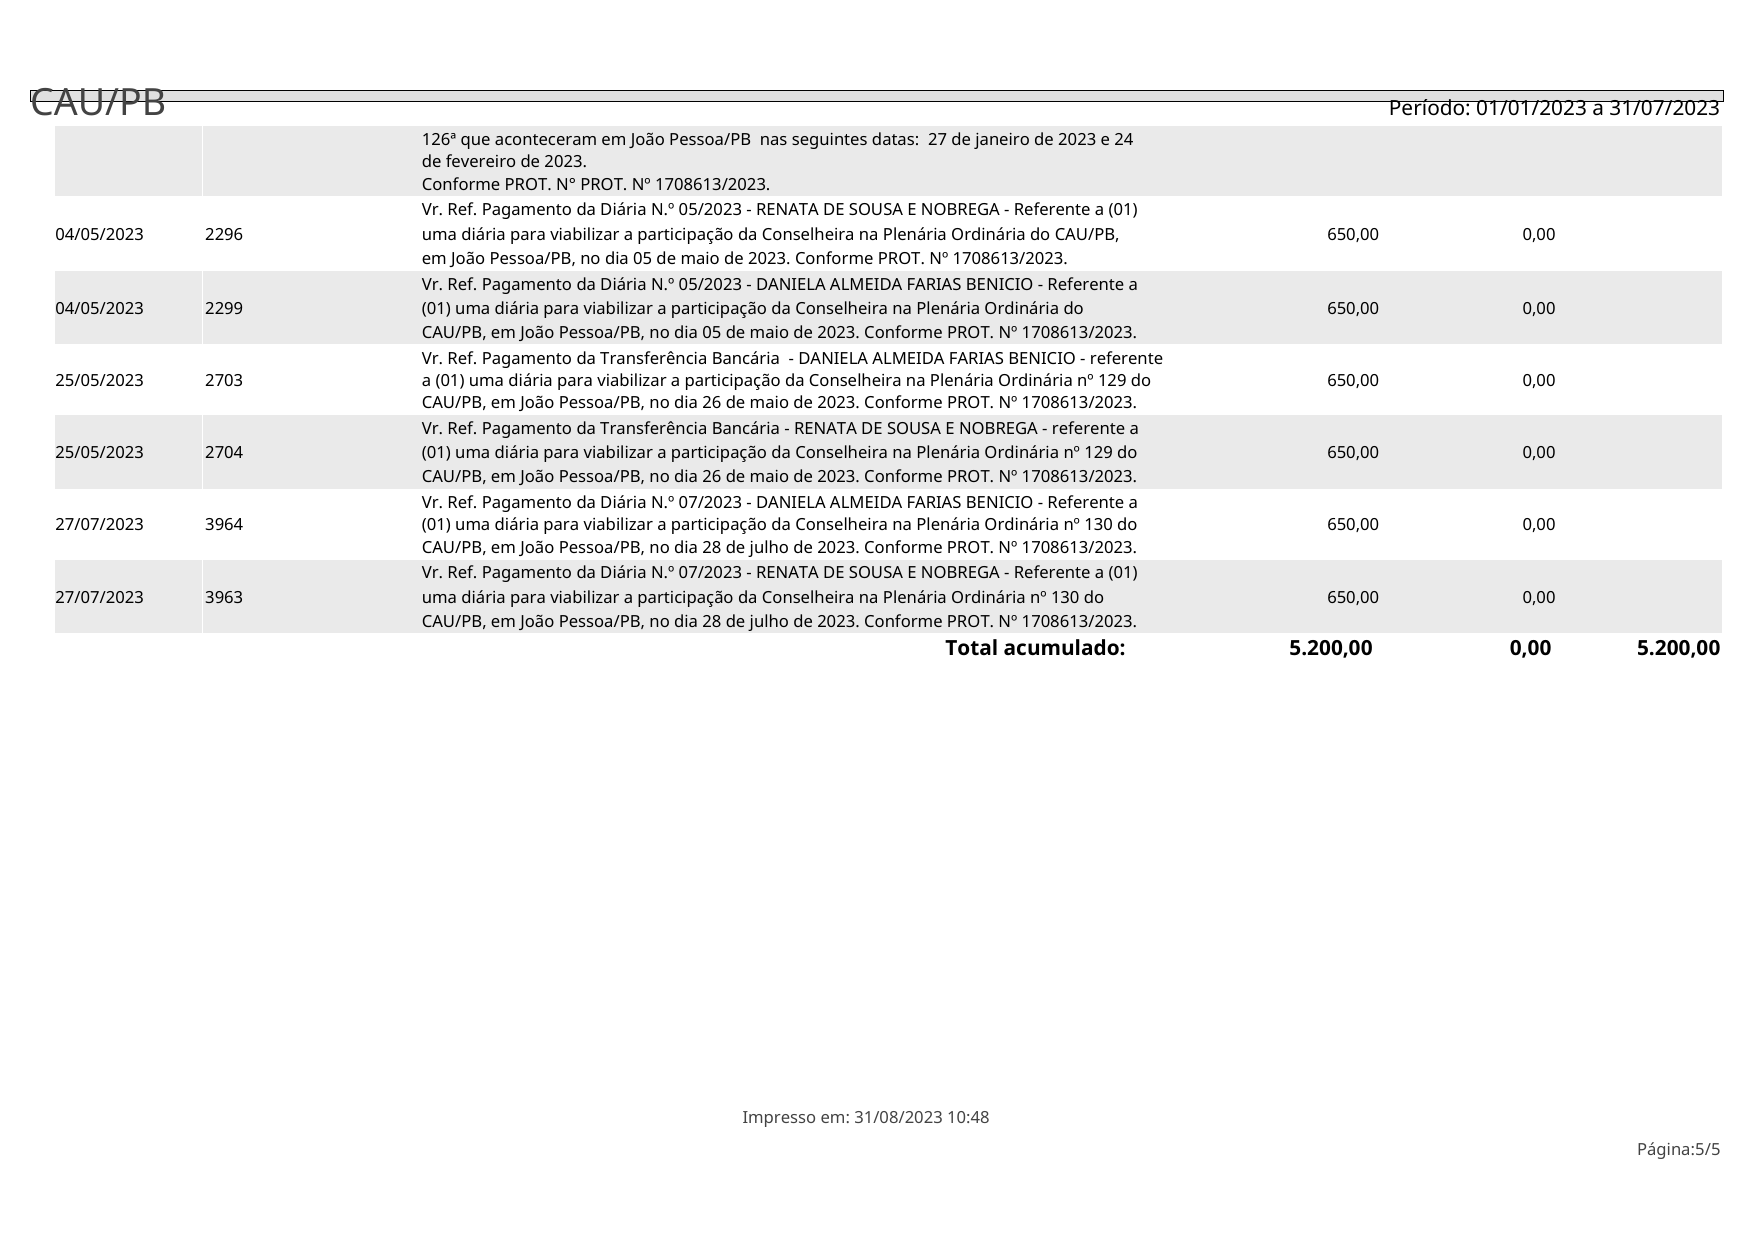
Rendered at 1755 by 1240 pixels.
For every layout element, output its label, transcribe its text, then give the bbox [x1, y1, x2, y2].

table_cell 25/05/2023 [55, 345, 202, 415]
table_cell Vr. Ref. Pagamento da Transferência Bancária - RENATA DE SOUSA E NOBREGA - referente a (01) uma diária para viabilizar a participação da Conselheira na Plenária Ordinária nº 129 do CAU/PB, em João Pessoa/PB, no dia 26 de maio de 2023. Conforme PROT. Nº 1708613/2023. [416, 415, 1300, 489]
table_cell [1664, 415, 1722, 489]
table_cell [203, 126, 416, 196]
table_cell 3964 [203, 489, 416, 559]
table_cell 0,00 [1459, 345, 1664, 415]
table_cell 2299 [203, 271, 416, 344]
table_cell 2703 [203, 345, 416, 415]
table_cell 0,00 [1459, 415, 1664, 489]
table_cell [1300, 126, 1459, 196]
table_cell Vr. Ref. Pagamento da Transferência Bancária - DANIELA ALMEIDA FARIAS BENICIO - referente a (01) uma diária para viabilizar a participação da Conselheira na Plenária Ordinária nº 129 do CAU/PB, em João Pessoa/PB, no dia 26 de maio de 2023. Conforme PROT. Nº 1708613/2023. [416, 345, 1300, 415]
table_cell 04/05/2023 [55, 271, 202, 344]
table_cell Vr. Ref. Pagamento da Diária N.º 05/2023 - DANIELA ALMEIDA FARIAS BENICIO - Referente a (01) uma diária para viabilizar a participação da Conselheira na Plenária Ordinária do CAU/PB, em João Pessoa/PB, no dia 05 de maio de 2023. Conforme PROT. Nº 1708613/2023. [416, 271, 1300, 344]
table_cell 650,00 [1300, 489, 1459, 559]
table_cell 3963 [203, 560, 416, 633]
table_cell Vr. Ref. Pagamento da Diária N.º 07/2023 - RENATA DE SOUSA E NOBREGA - Referente a (01) uma diária para viabilizar a participação da Conselheira na Plenária Ordinária nº 130 do CAU/PB, em João Pessoa/PB, no dia 28 de julho de 2023. Conforme PROT. Nº 1708613/2023. [416, 560, 1300, 633]
table_cell 0,00 [1459, 271, 1664, 344]
table_cell 126ª que aconteceram em João Pessoa/PB nas seguintes datas: 27 de janeiro de 2023 e 24 de fevereiro de 2023. Conforme PROT. N° PROT. Nº 1708613/2023. [416, 126, 1300, 196]
table_cell 0,00 [1459, 560, 1664, 633]
table_cell [1664, 560, 1722, 633]
table_cell 27/07/2023 [55, 489, 202, 559]
text Total acumulado: 5.200,00 0,00 5.200,00 [33, 633, 1720, 662]
table_cell 04/05/2023 [55, 196, 202, 271]
text Impresso em: 31/08/2023 10:48 [742, 1106, 1720, 1128]
table_cell Vr. Ref. Pagamento da Diária N.º 07/2023 - DANIELA ALMEIDA FARIAS BENICIO - Referente a (01) uma diária para viabilizar a participação da Conselheira na Plenária Ordinária nº 130 do CAU/PB, em João Pessoa/PB, no dia 28 de julho de 2023. Conforme PROT. Nº 1708613/2023. [416, 489, 1300, 559]
table_cell [1664, 271, 1722, 344]
table_cell [1664, 345, 1722, 415]
table_cell 650,00 [1300, 271, 1459, 344]
table_cell 0,00 [1459, 489, 1664, 559]
table_cell 650,00 [1300, 415, 1459, 489]
table_cell 27/07/2023 [55, 560, 202, 633]
table_cell [1664, 489, 1722, 559]
table_cell 2296 [203, 196, 416, 271]
table_cell [1459, 126, 1664, 196]
table_cell [1664, 196, 1722, 271]
table_cell 25/05/2023 [55, 415, 202, 489]
table_cell 0,00 [1459, 196, 1664, 271]
table_cell 650,00 [1300, 560, 1459, 633]
table_cell [55, 126, 202, 196]
table_cell Vr. Ref. Pagamento da Diária N.º 05/2023 - RENATA DE SOUSA E NOBREGA - Referente a (01) uma diária para viabilizar a participação da Conselheira na Plenária Ordinária do CAU/PB, em João Pessoa/PB, no dia 05 de maio de 2023. Conforme PROT. Nº 1708613/2023. [416, 196, 1300, 271]
table_cell [1664, 126, 1722, 196]
table_cell 2704 [203, 415, 416, 489]
table_cell 650,00 [1300, 345, 1459, 415]
table_cell 650,00 [1300, 196, 1459, 271]
